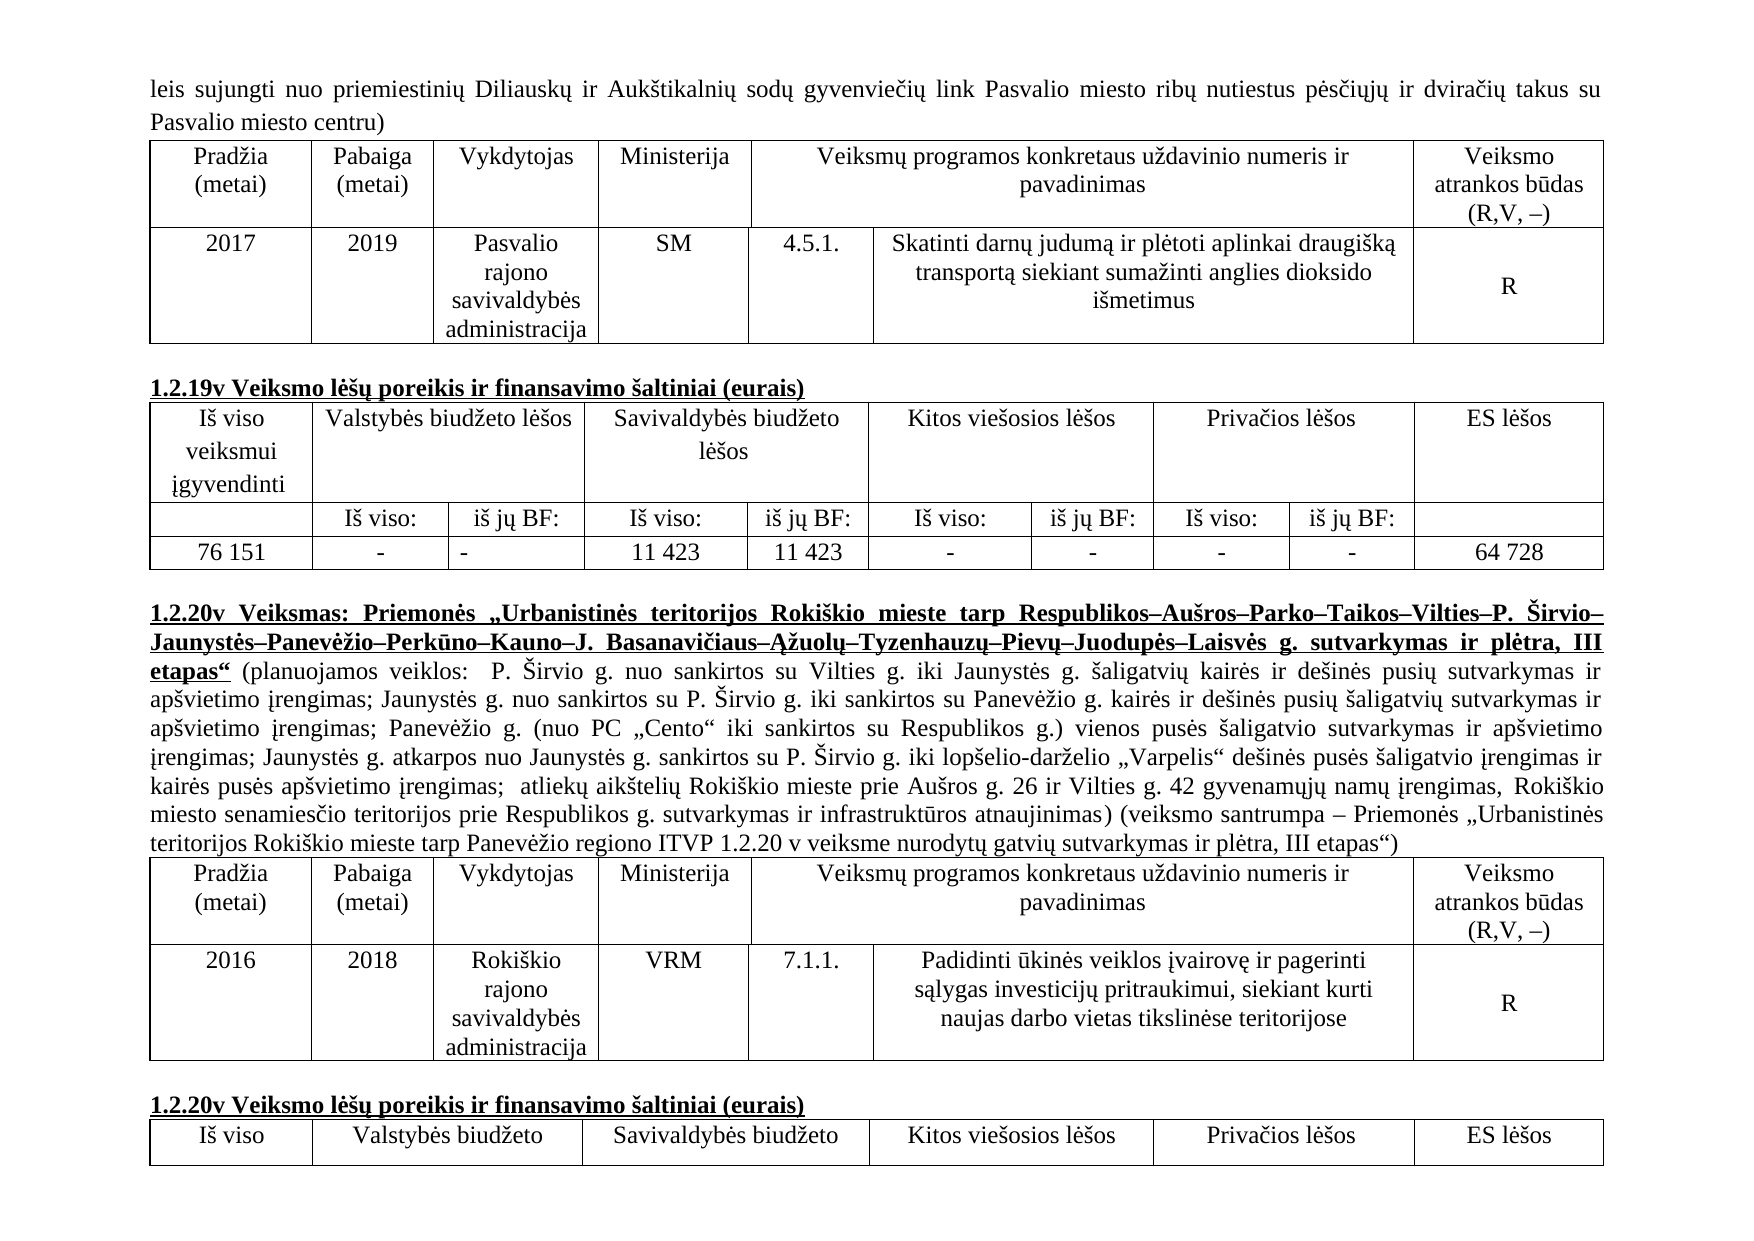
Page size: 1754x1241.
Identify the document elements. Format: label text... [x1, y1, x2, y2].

table_cell 11 423 [585, 537, 747, 568]
table_cell SM [599, 228, 748, 343]
table_cell iš jų BF: [1290, 503, 1414, 536]
table_cell Rokiškio rajono savivaldybės administracija [434, 945, 598, 1060]
table_cell Pasvalio rajono savivaldybės administracija [434, 228, 598, 343]
table_header Savivaldybės biudžeto lėšos [585, 403, 868, 502]
table_cell R [1414, 228, 1603, 343]
table_cell - [1032, 537, 1153, 568]
table_cell 11 423 [748, 537, 868, 568]
table_header Veiksmų programos konkretaus uždavinio numeris ir pavadinimas [752, 858, 1413, 944]
table_cell 64 728 [1415, 537, 1603, 568]
table_header Savivaldybės biudžeto [583, 1120, 869, 1165]
table_header Privačios lėšos [1154, 403, 1414, 502]
table_header Veiksmo atrankos būdas (R,V, –) [1414, 141, 1603, 227]
table_cell Iš viso: [1154, 503, 1289, 536]
table_header Valstybės biudžeto [313, 1120, 582, 1165]
table_header Privačios lėšos [1154, 1120, 1414, 1165]
table_cell iš jų BF: [748, 503, 868, 536]
table_header Iš viso [151, 1120, 312, 1165]
table_header Veiksmų programos konkretaus uždavinio numeris ir pavadinimas [752, 141, 1413, 227]
table_header ES lėšos [1415, 1120, 1603, 1165]
table_cell iš jų BF: [449, 503, 584, 536]
table_cell 2016 [151, 945, 311, 1060]
table_header Ministerija [599, 858, 751, 944]
table_header Pradžia (metai) [151, 141, 311, 227]
text 1.2.19v Veiksmo lėšų poreikis ir finansavimo šaltiniai (eurais) [150, 373, 1604, 402]
table_cell Skatinti darnų judumą ir plėtoti aplinkai draugišką transportą siekiant sumažinti anglies dioksido išmetimus [874, 228, 1413, 343]
table_cell [151, 503, 312, 536]
text 1.2.20v Veiksmo lėšų poreikis ir finansavimo šaltiniai (eurais) [150, 1090, 1604, 1119]
table_cell 2018 [312, 945, 433, 1060]
table_cell - [449, 537, 584, 568]
table_cell 7.1.1. [749, 945, 873, 1060]
table_header Valstybės biudžeto lėšos [313, 403, 584, 502]
table_cell - [313, 537, 448, 568]
table_cell Iš viso: [585, 503, 747, 536]
text 1.2.20v Veiksmas: Priemonės „Urbanistinės teritorijos Rokiškio mieste tarp Respublikos–Aušros–Parko–Taikos–Vilties–P. Širvio– [150, 598, 1604, 623]
table_cell - [869, 537, 1031, 568]
text leis sujungti nuo priemiestinių Diliauskų ir Aukštikalnių sodų gyvenviečių link Pasvalio miesto ribų nutiestus pėsčiųjų ir dviračių takus su Pasvalio miesto centru) [150, 74, 1604, 136]
table_cell - [1290, 537, 1414, 568]
table_cell 2017 [151, 228, 311, 343]
table_cell [1415, 503, 1603, 536]
table_header Pabaiga (metai) [312, 858, 433, 944]
table_header Kitos viešosios lėšos [870, 1120, 1153, 1165]
table_header ES lėšos [1415, 403, 1603, 502]
table_cell iš jų BF: [1032, 503, 1153, 536]
table_header Kitos viešosios lėšos [869, 403, 1153, 502]
table_cell 2019 [312, 228, 433, 343]
table_header Veiksmo atrankos būdas (R,V, –) [1414, 858, 1603, 944]
table_cell R [1414, 945, 1603, 1060]
table_cell Iš viso: [313, 503, 448, 536]
text etapas“ (planuojamos veiklos: P. Širvio g. nuo sankirtos su Vilties g. iki Jaunystės g. šaligatvių kairės ir dešinės pusių sutvarkymas ir apšvietimo įrengimas; Jaunystės g. nuo sankirtos su P. Širvio g. iki sankirtos su Panevėžio g. kairės ir dešinės pusių šaligatvių sutvarkymas ir apšvietimo įrengimas; Panevėžio g. (nuo PC „Cento“ iki sankirtos su Respublikos g.) vienos pusės šaligatvio sutvarkymas ir apšvietimo įrengimas; Jaunystės g. atkarpos nuo Jaunystės g. sankirtos su P. Širvio g. iki lopšelio-darželio „Varpelis“ dešinės pusės šaligatvio įrengimas ir kairės pusės apšvietimo įrengimas; atliekų aikštelių Rokiškio mieste prie Aušros g. 26 ir Vilties g. 42 gyvenamųjų namų įrengimas, Rokiškio miesto senamiesčio teritorijos prie Respublikos g. sutvarkymas ir infrastruktūros atnaujinimas) (veiksmo santrumpa – Priemonės „Urbanistinės teritorijos Rokiškio mieste tarp Panevėžio regiono ITVP 1.2.20 v veiksme nurodytų gatvių sutvarkymas ir plėtra, III etapas“) [150, 653, 1604, 857]
table_header Vykdytojas [434, 858, 598, 944]
table_cell 76 151 [151, 537, 312, 568]
table_cell - [1154, 537, 1289, 568]
table_cell Iš viso: [869, 503, 1031, 536]
text Jaunystės–Panevėžio–Perkūno–Kauno–J. Basanavičiaus–Ąžuolų–Tyzenhauzų–Pievų–Juodupės–Laisvės g. sutvarkymas ir plėtra, III [150, 625, 1604, 652]
table_cell Padidinti ūkinės veiklos įvairovę ir pagerinti sąlygas investicijų pritraukimui, siekiant kurti naujas darbo vietas tikslinėse teritorijose [874, 945, 1413, 1060]
table_header Ministerija [599, 141, 751, 227]
table_header Pabaiga (metai) [312, 141, 433, 227]
table_header Pradžia (metai) [151, 858, 311, 944]
table_cell 4.5.1. [749, 228, 873, 343]
table_cell VRM [599, 945, 748, 1060]
table_header Iš viso veiksmui įgyvendinti [151, 403, 312, 502]
table_header Vykdytojas [434, 141, 598, 227]
